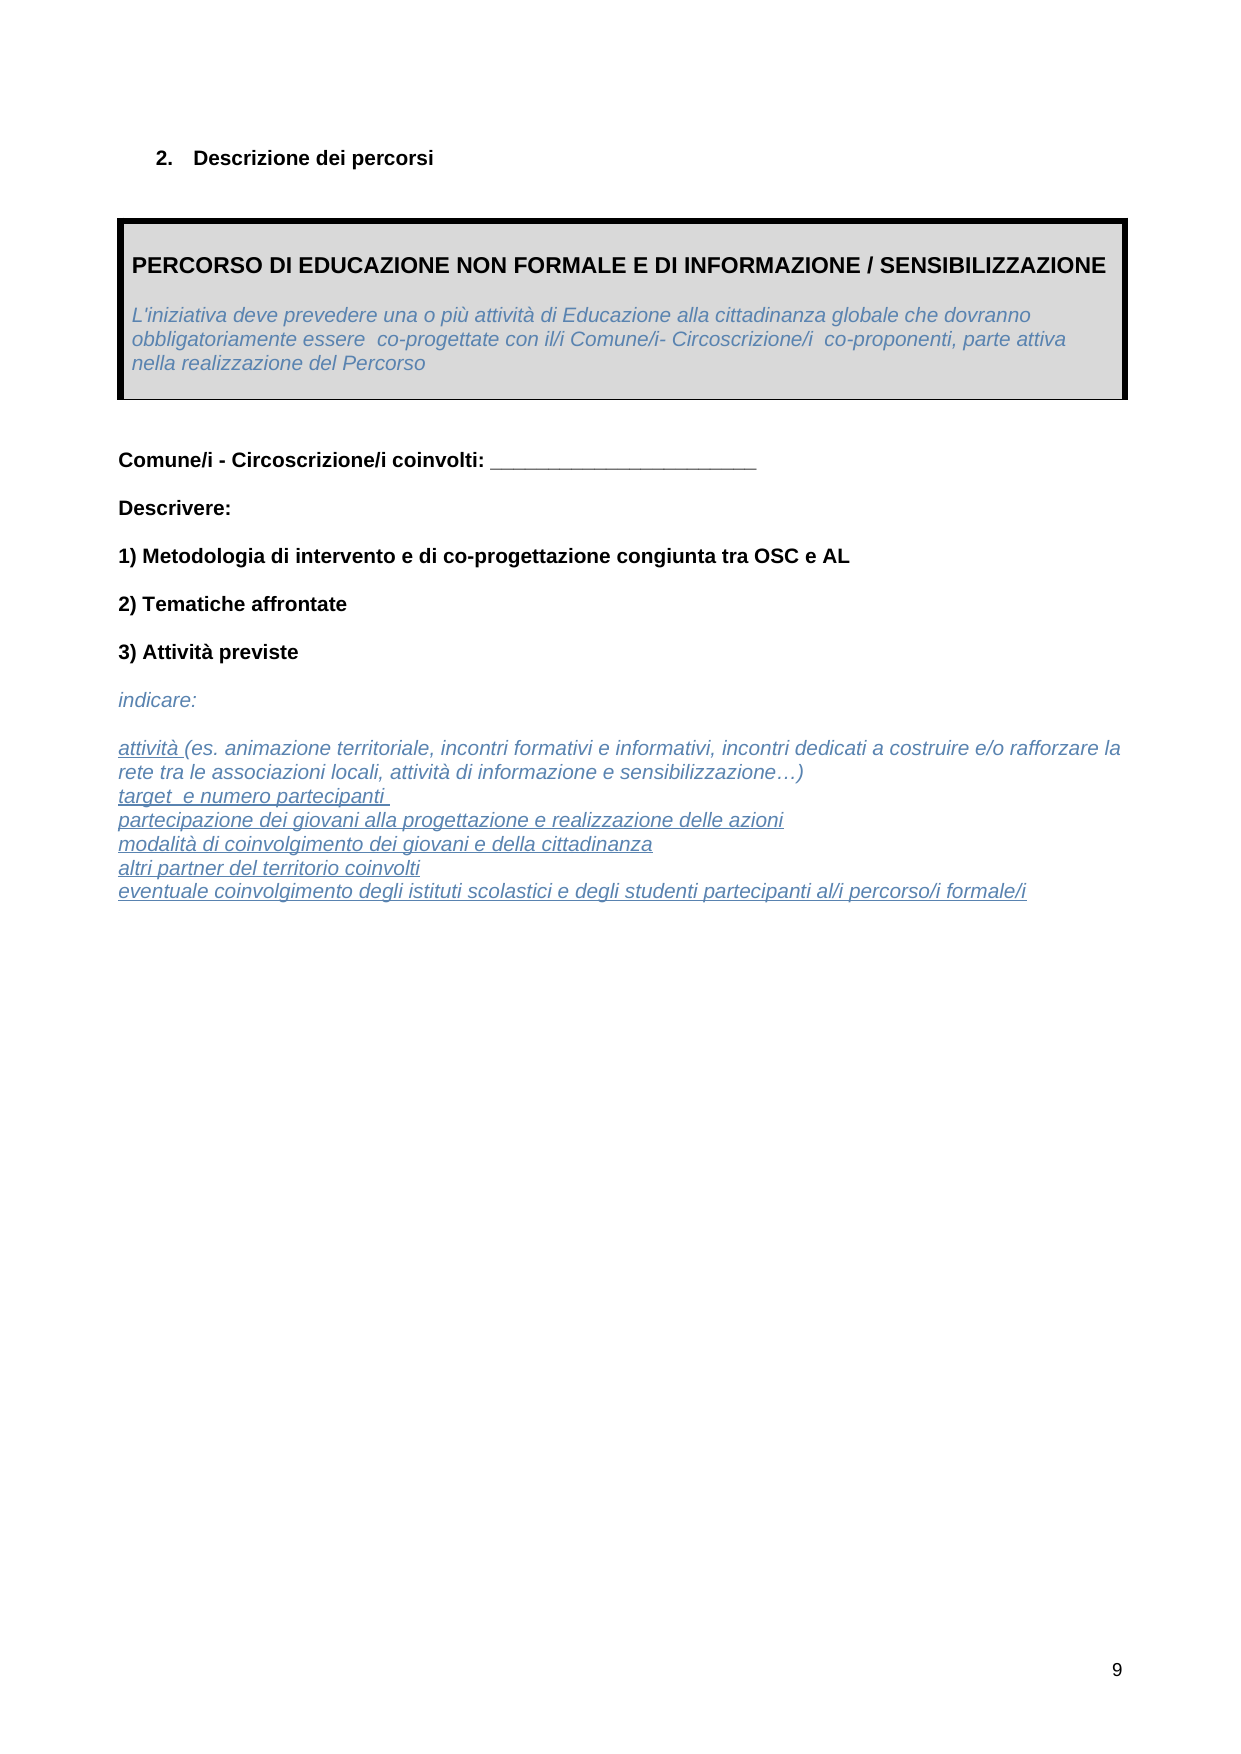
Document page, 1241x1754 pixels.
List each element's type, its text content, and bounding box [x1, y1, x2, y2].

list Descrizione dei percorsi [156, 146, 1122, 169]
text indicare: [118, 688, 1122, 712]
text 3) Attività previste [118, 640, 1122, 664]
table_header PERCORSO DI EDUCAZIONE NON FORMALE E DI INFORMAZIONE / SENSIBILIZZAZIONE L'iniziativa deve prevedere una o più attività di Educazione alla cittadinanza globale che dovranno obbligatoriamente essere co-progettate con il/i Comune/i- Circoscrizione/i co-proponenti, parte attiva nella realizzazione del Percorso [124, 224, 1122, 399]
text modalità di coinvolgimento dei giovani e della cittadinanza [118, 831, 1122, 855]
text eventuale coinvolgimento degli istituti scolastici e degli studenti partecipanti al/i percorso/i formale/i [118, 879, 1122, 903]
text altri partner del territorio coinvolti [118, 855, 1122, 879]
text target e numero partecipanti [118, 783, 1122, 807]
text Descrivere: [118, 496, 1122, 520]
text attività (es. animazione territoriale, incontri formativi e informativi, incontri dedicati a costruire e/o rafforzare la rete tra le associazioni locali, attività di informazione e sensibilizzazione…) [118, 736, 1122, 783]
text 1) Metodologia di intervento e di co-progettazione congiunta tra OSC e AL [118, 544, 1122, 568]
text 2) Tematiche affrontate [118, 592, 1122, 616]
text Comune/i - Circoscrizione/i coinvolti: _______________________ [118, 448, 1122, 472]
text partecipazione dei giovani alla progettazione e realizzazione delle azioni [118, 807, 1122, 831]
